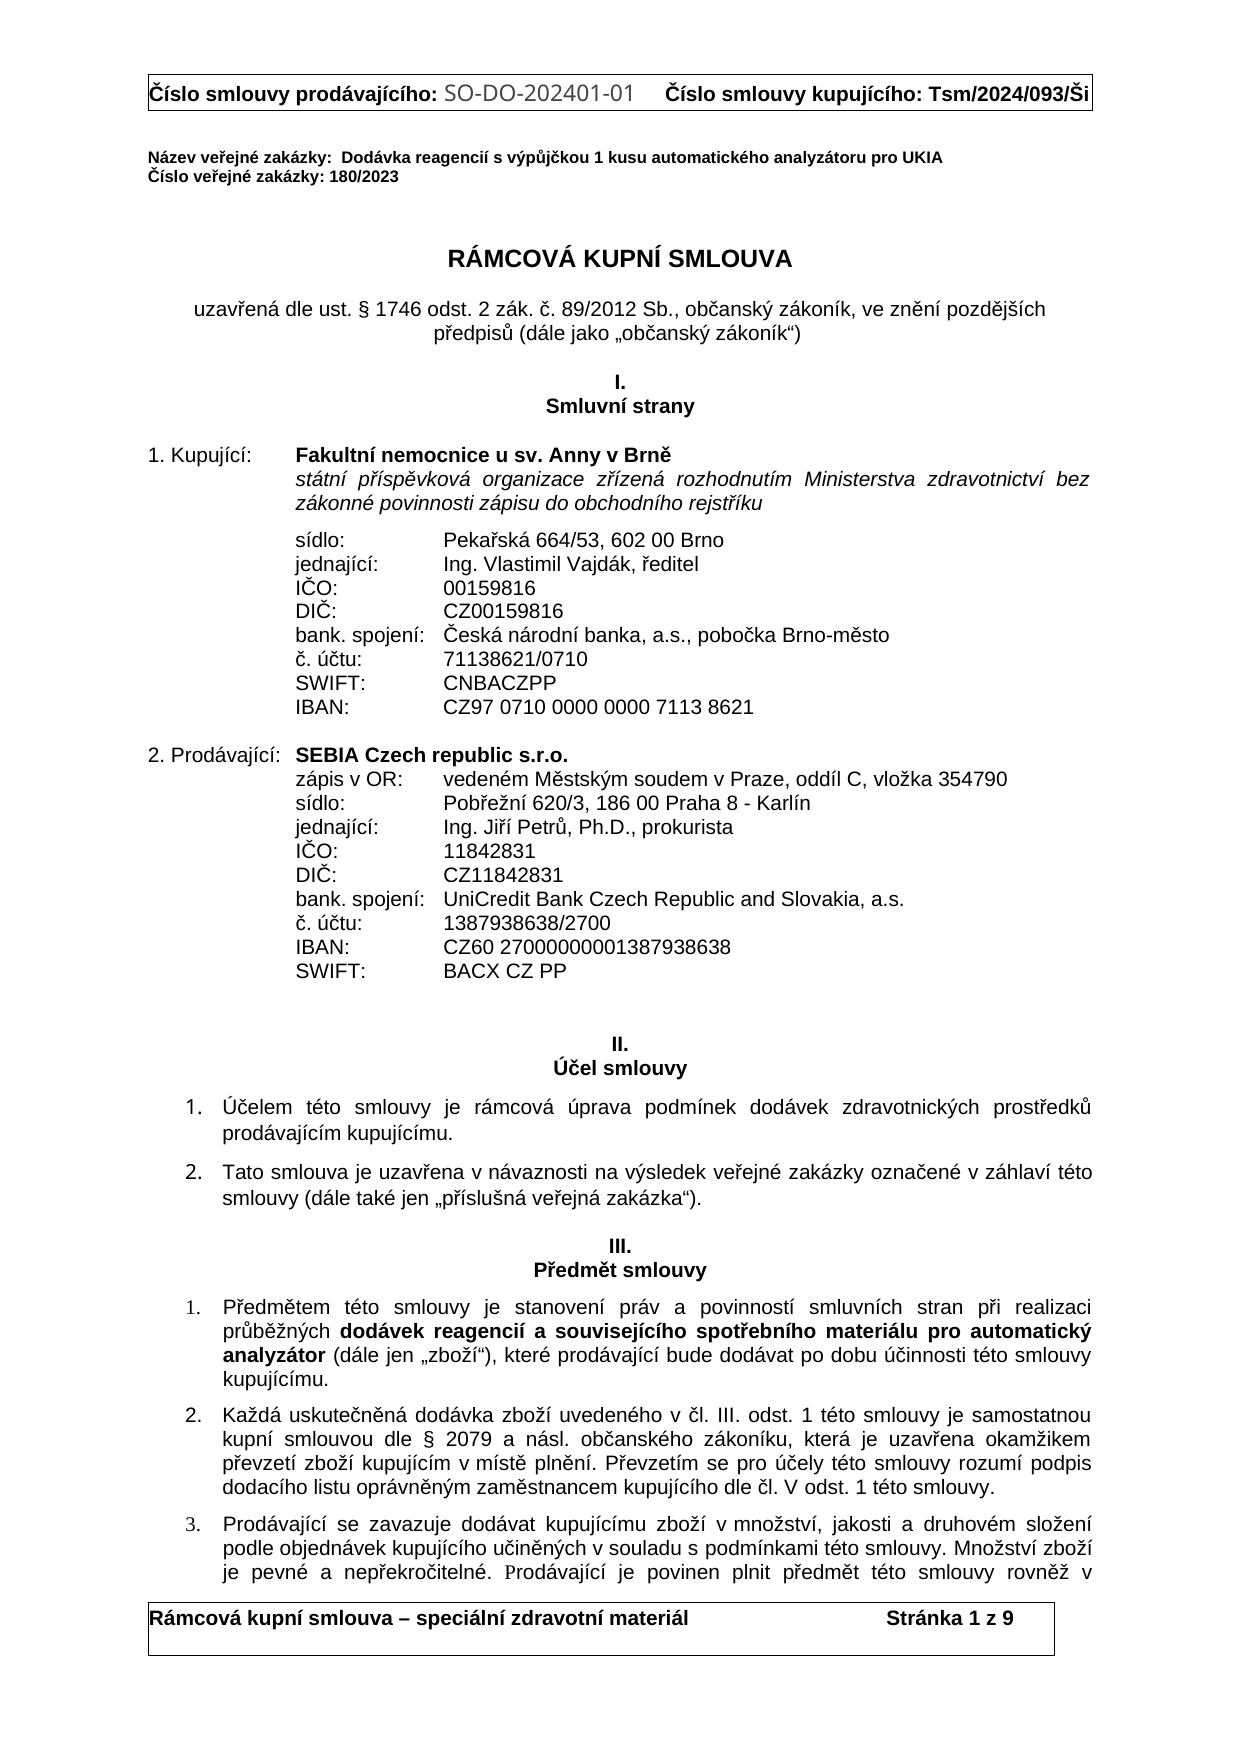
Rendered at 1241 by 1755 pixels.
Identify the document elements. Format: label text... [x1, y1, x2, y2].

text jednající: Ing. Vlastimil Vajdák, ředitel [221, 551, 1093, 575]
text zápis v OR: vedeném Městským soudem v Praze, oddíl C, vložka 354790 [222, 767, 1093, 791]
list Účelem této smlouvy je rámcová úprava podmínek dodávek zdravotnických prostředků prodávajícím kupujícímu. [185, 1092, 1093, 1144]
text 1. Kupující: Fakultní nemocnice u sv. Anny v Brně [148, 443, 1093, 467]
text II. [148, 1032, 1093, 1056]
list Každá uskutečněná dodávka zboží uvedeného v čl. III. odst. 1 této smlouvy je samostatnou kupní smlouvou dle § 2079 a násl. občanského zákoníku, která je uzavřena okamžikem převzetí zboží kupujícím v místě plnění. Převzetím se pro účely této smlouvy rozumí podpis dodacího listu oprávněným zaměstnancem kupujícího dle čl. V odst. 1 této smlouvy. [185, 1403, 1093, 1499]
text IČO: 11842831 [222, 839, 1093, 863]
text RÁMCOVÁ KUPNÍ SMLOUVA [148, 243, 1093, 272]
text Účel smlouvy [148, 1056, 1093, 1079]
text Smluvní strany [148, 394, 1093, 418]
text III. [148, 1234, 1093, 1258]
text IBAN: CZ60 27000000001387938638 [222, 935, 1093, 959]
text jednající: Ing. Jiří Petrů, Ph.D., prokurista [222, 815, 1093, 839]
subtitle Předmět smlouvy [148, 1258, 1093, 1282]
list Tato smlouva je uzavřena v návaznosti na výsledek veřejné zakázky označené v záhlaví této smlouvy (dále také jen „příslušná veřejná zakázka“). [185, 1157, 1093, 1209]
text bank. spojení: UniCredit Bank Czech Republic and Slovakia, a.s. [222, 887, 1093, 911]
text státní příspěvková organizace zřízená rozhodnutím Ministerstva zdravotnictví bez zákonné povinnosti zápisu do obchodního rejstříku [295, 467, 1093, 515]
text IČO: 00159816 [221, 575, 1093, 599]
text SWIFT: BACX CZ PP [222, 959, 1093, 983]
text sídlo: Pobřežní 620/3, 186 00 Praha 8 - Karlín [222, 791, 1093, 815]
list Předmětem této smlouvy je stanovení práv a povinností smluvních stran při realizaci průběžných dodávek reagencií a souvisejícího spotřebního materiálu pro automatický analyzátor (dále jen „zboží“), které prodávající bude dodávat po dobu účinnosti této smlouvy kupujícímu. [185, 1295, 1093, 1391]
text SWIFT: CNBACZPP [221, 671, 1093, 695]
text DIČ: CZ00159816 [221, 599, 1093, 623]
text uzavřená dle ust. § 1746 odst. 2 zák. č. 89/2012 Sb., občanský zákoník, ve znění pozdějších předpisů (dále jako „občanský zákoník“) [148, 297, 1093, 345]
text 2. Prodávající: SEBIA Czech republic s.r.o. [148, 743, 1093, 767]
text DIČ: CZ11842831 [222, 863, 1093, 887]
text IBAN: CZ97 0710 0000 0000 7113 8621 [221, 695, 1093, 719]
list Prodávající se zavazuje dodávat kupujícímu zboží v množství, jakosti a druhovém složení podle objednávek kupujícího učiněných v souladu s podmínkami této smlouvy. Množství zboží je pevné a nepřekročitelné. Prodávající je povinen plnit předmět této smlouvy rovněž v [185, 1512, 1093, 1584]
text bank. spojení: Česká národní banka, a.s., pobočka Brno-město [221, 623, 1093, 647]
text Název veřejné zakázky: Dodávka reagencií s výpůjčkou 1 kusu automatického analyzátoru pro UKIA [148, 148, 1093, 167]
text sídlo: Pekařská 664/53, 602 00 Brno [221, 527, 1093, 551]
text Číslo veřejné zakázky: 180/2023 [148, 167, 1093, 186]
text č. účtu: 71138621/0710 [221, 647, 1093, 671]
text I. [148, 370, 1093, 394]
text č. účtu: 1387938638/2700 [222, 911, 1093, 935]
